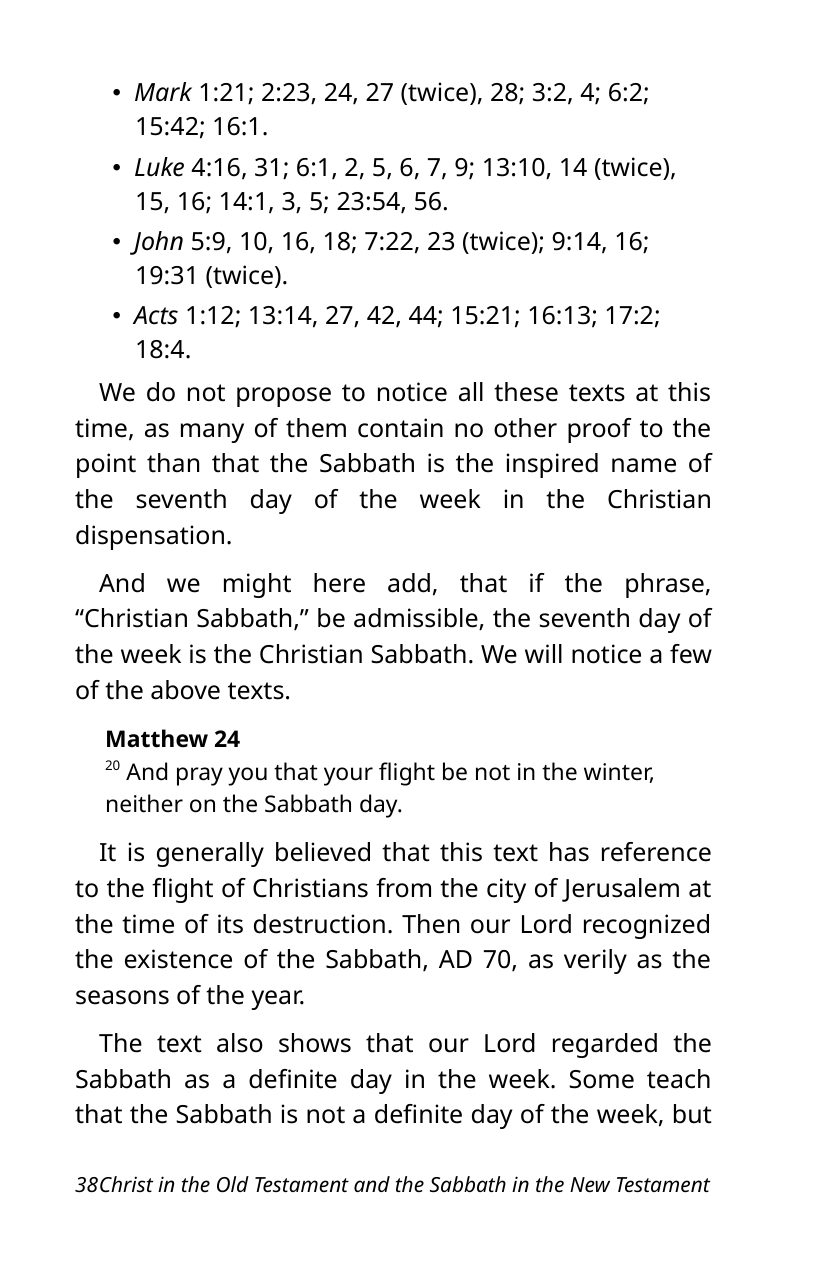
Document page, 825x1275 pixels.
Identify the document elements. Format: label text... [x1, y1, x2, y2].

text 20 And pray you that your flight be not in the winter, neither on the Sabbath day. [105, 756, 682, 819]
text Matthew 24 [105, 723, 712, 754]
text The text also shows that our Lord regarded the Sabbath as a definite day in the week. Some teach that the Sabbath is not a definite day of the week, but [75, 1026, 712, 1131]
text It is generally believed that this text has reference to the flight of Christians from the city of Jerusalem at the time of its destruction. Then our Lord recognized the existence of the Sabbath, AD 70, as verily as the seasons of the year. [75, 835, 712, 1012]
list Mark 1:21; 2:23, 24, 27 (twice), 28; 3:2, 4; 6:2; 15:42; 16:1. [112, 75, 712, 143]
list John 5:9, 10, 16, 18; 7:22, 23 (twice); 9:14, 16; 19:31 (twice). [112, 223, 712, 291]
text And we might here add, that if the phrase, “Christian Sabbath,” be admissible, the seventh day of the week is the Christian Sabbath. We will notice a few of the above texts. [75, 565, 712, 707]
list Luke 4:16, 31; 6:1, 2, 5, 6, 7, 9; 13:10, 14 (twice), 15, 16; 14:1, 3, 5; 23:54, 56. [112, 149, 712, 217]
list Acts 1:12; 13:14, 27, 42, 44; 15:21; 16:13; 17:2; 18:4. [112, 297, 712, 366]
text We do not propose to notice all these texts at this time, as many of them contain no other proof to the point than that the Sabbath is the inspired name of the seventh day of the week in the Christian dispensation. [75, 375, 712, 552]
